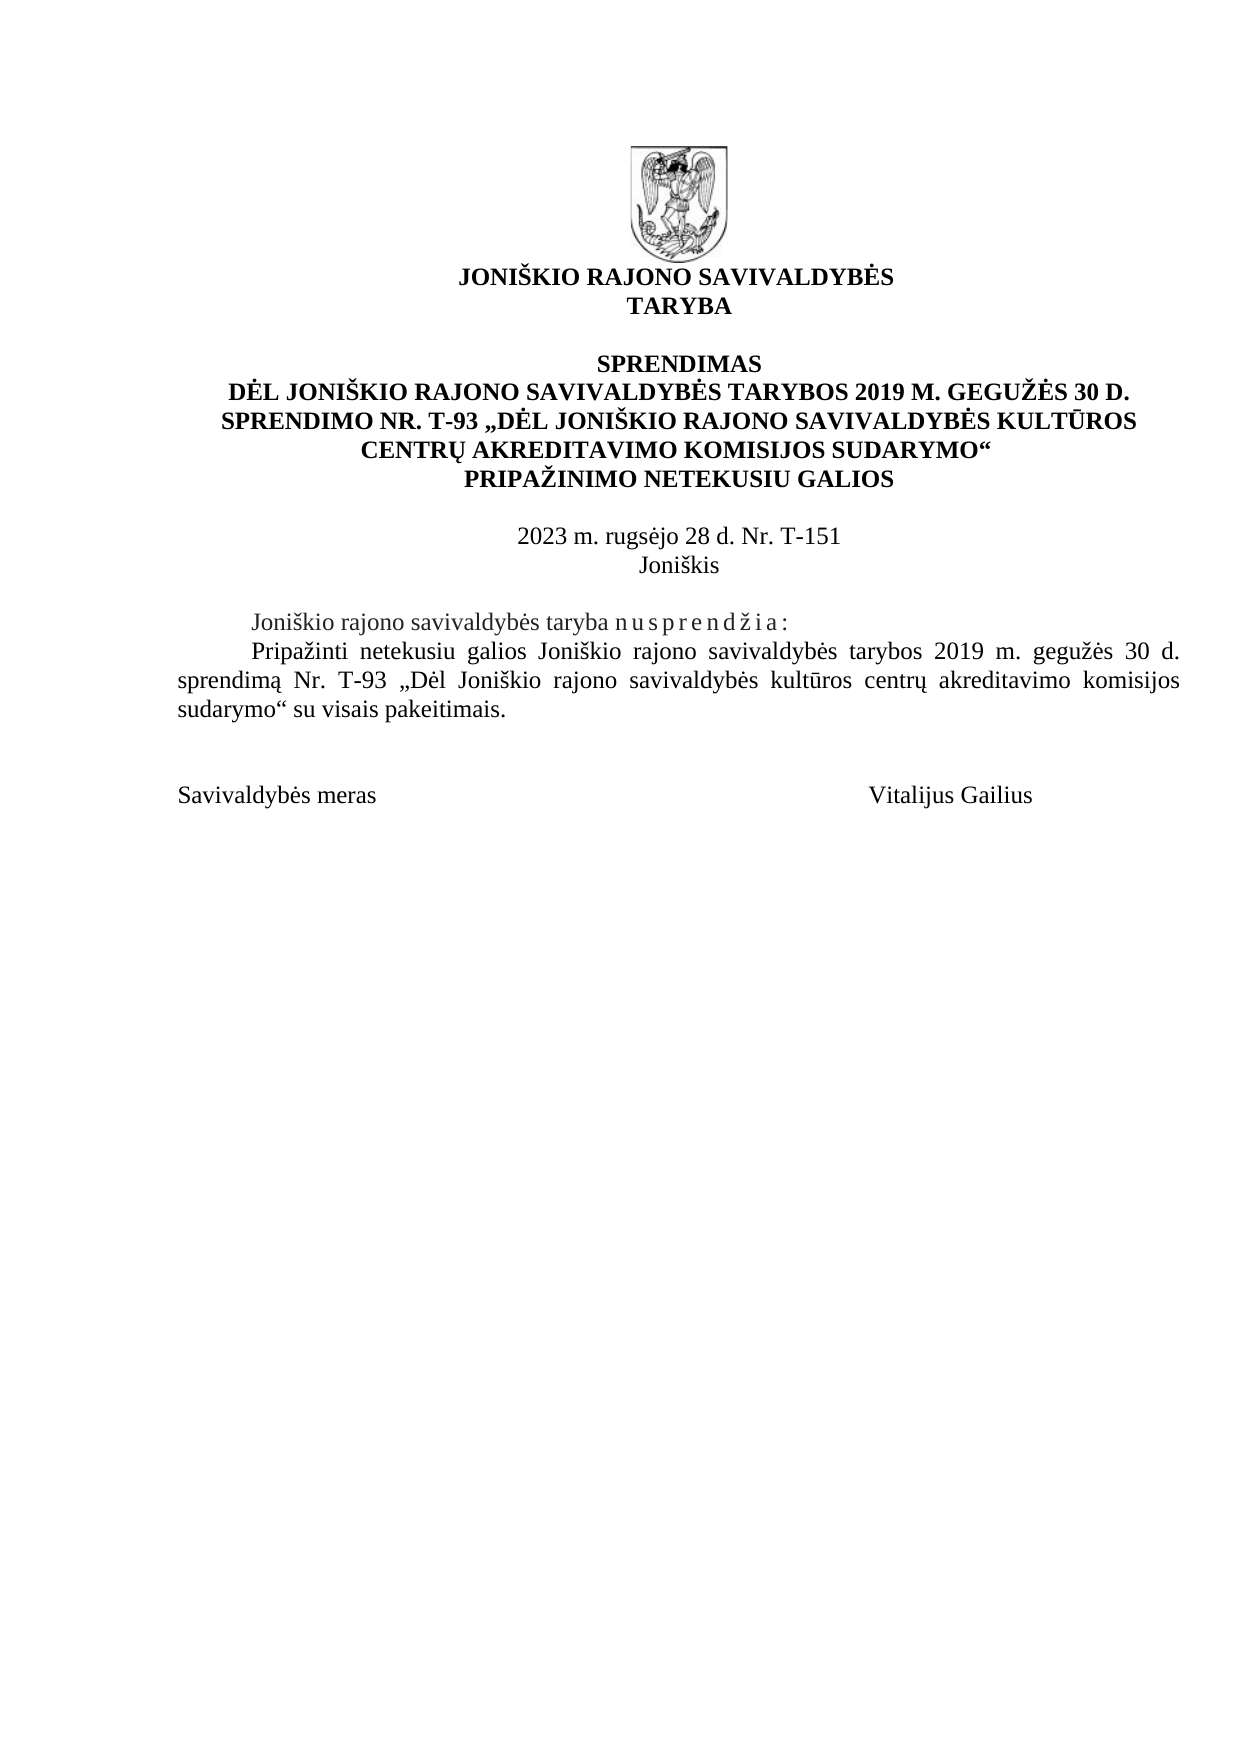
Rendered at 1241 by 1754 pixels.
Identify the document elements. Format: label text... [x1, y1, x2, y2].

text JONIŠKIO RAJONO SAVIVALDYBĖS [177, 262, 1181, 291]
text DĖL JONIŠKIO RAJONO SAVIVALDYBĖS TARYBOS 2019 M. GEGUŽĖS 30 D. SPRENDIMO NR. T-93 „DĖL JONIŠKIO RAJONO SAVIVALDYBĖS KULTŪROS CENTRŲ AKREDITAVIMO KOMISIJOS SUDARYMO“ [177, 377, 1181, 464]
text Pripažinti netekusiu galios Joniškio rajono savivaldybės tarybos 2019 m. gegužės 30 d. sprendimą Nr. T-93 „Dėl Joniškio rajono savivaldybės kultūros centrų akreditavimo komisijos sudarymo“ su visais pakeitimais. [177, 636, 1181, 722]
text TARYBA [177, 291, 1181, 320]
text Joniškio rajono savivaldybės taryba nusprendžia: [177, 607, 1181, 636]
text PRIPAŽINIMO NETEKUSIU GALIOS [177, 464, 1181, 492]
text 2023 m. rugsėjo 28 d. Nr. T-151 [177, 521, 1181, 550]
text SPRENDIMAS [177, 349, 1181, 377]
text Savivaldybės meras Vitalijus Gailius [177, 780, 1181, 809]
text Joniškis [177, 550, 1181, 579]
